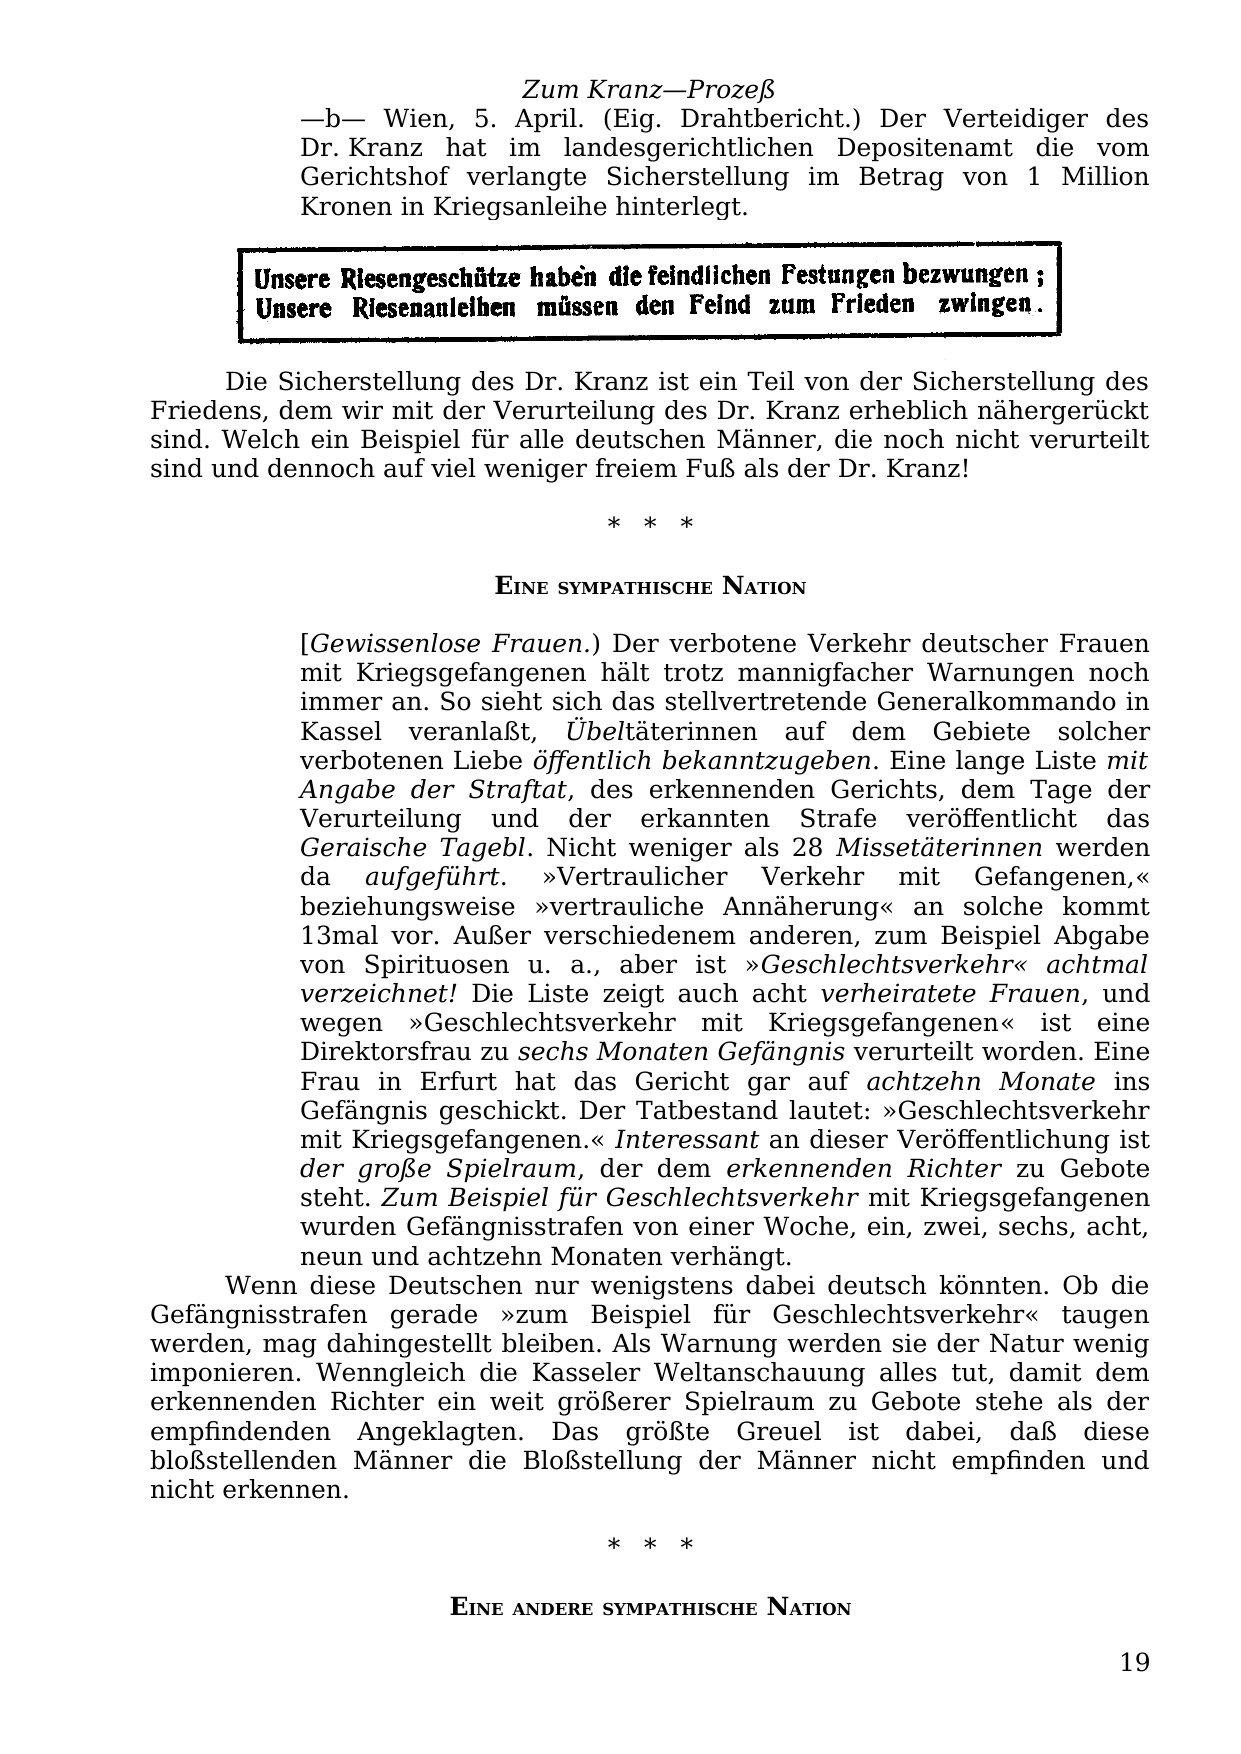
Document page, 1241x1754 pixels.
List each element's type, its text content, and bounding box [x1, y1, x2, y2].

text Zum Kranz—Prozeß [150, 75, 1151, 104]
text Eine sympathische Nation [150, 542, 1151, 600]
text Wenn diese Deutschen nur wenigstens dabei deutsch könnten. Ob die Gefängnisstrafen gerade »zum Beispiel für Geschlechtsverkehr« taugen werden, mag dahingestellt bleiben. Als Warnung werden sie der Natur wenig imponieren. Wenngleich die Kasseler Weltanschauung alles tut, damit dem erkennenden Richter ein weit größerer Spielraum zu Gebote stehe als der empfindenden Angeklagten. Das größte Greuel ist dabei, daß diese bloßstellenden Männer die Bloßstellung der Männer nicht empfinden und nicht erkennen. [150, 1271, 1151, 1504]
text [Gewissenlose Frauen.) Der verbotene Verkehr deutscher Frauen mit Kriegsgefangenen hält trotz mannigfacher Warnungen noch immer an. So sieht sich das stellvertretende Generalkommando in Kassel veranlaßt, Übeltäterinnen auf dem Gebiete solcher verbotenen Liebe öffentlich bekanntzugeben. Eine lange Liste mit Angabe der Straftat, des erkennenden Gerichts, dem Tage der Verurteilung und der erkannten Strafe veröffentlicht das Geraische Tagebl. Nicht weniger als 28 Missetäterinnen werden da aufgeführt. »Vertraulicher Verkehr mit Gefangenen,« beziehungsweise »vertrauliche Annäherung« an solche kommt 13mal vor. Außer verschiedenem anderen, zum Beispiel Abgabe von Spirituosen u. a., aber ist »Geschlechtsverkehr« achtmal verzeichnet! Die Liste zeigt auch acht verheiratete Frauen, und wegen »Geschlechtsverkehr mit Kriegsgefangenen« ist eine Direktorsfrau zu sechs Monaten Gefängnis verurteilt worden. Eine Frau in Erfurt hat das Gericht gar auf achtzehn Monate ins Gefängnis geschickt. Der Tatbestand lautet: »Geschlechtsverkehr mit Kriegsgefangenen.« Interessant an dieser Veröffentlichung ist der große Spielraum, der dem erkennenden Richter zu Gebote steht. Zum Beispiel für Geschlechtsverkehr mit Kriegsgefangenen wurden Gefängnisstrafen von einer Woche, ein, zwei, sechs, acht, neun und achtzehn Monaten verhängt. [300, 629, 1151, 1271]
text Eine andere sympathische Nation [150, 1562, 1151, 1621]
picture [220, 220, 1080, 365]
text * * * [150, 1533, 1151, 1562]
text * * * [150, 512, 1151, 542]
text —b— Wien, 5. April. (Eig. Drahtbericht.) Der Verteidiger des Dr. Kranz hat im landesgerichtlichen Depositenamt die vom Gerichtshof verlangte Sicherstellung im Betrag von 1 Million Kronen in Kriegsanleihe hinterlegt. [300, 104, 1151, 221]
text Die Sicherstellung des Dr. Kranz ist ein Teil von der Sicherstellung des Friedens, dem wir mit der Verurteilung des Dr. Kranz erheblich nähergerückt sind. Welch ein Beispiel für alle deutschen Männer, die noch nicht verurteilt sind und dennoch auf viel weniger freiem Fuß als der Dr. Kranz! [150, 221, 1151, 483]
